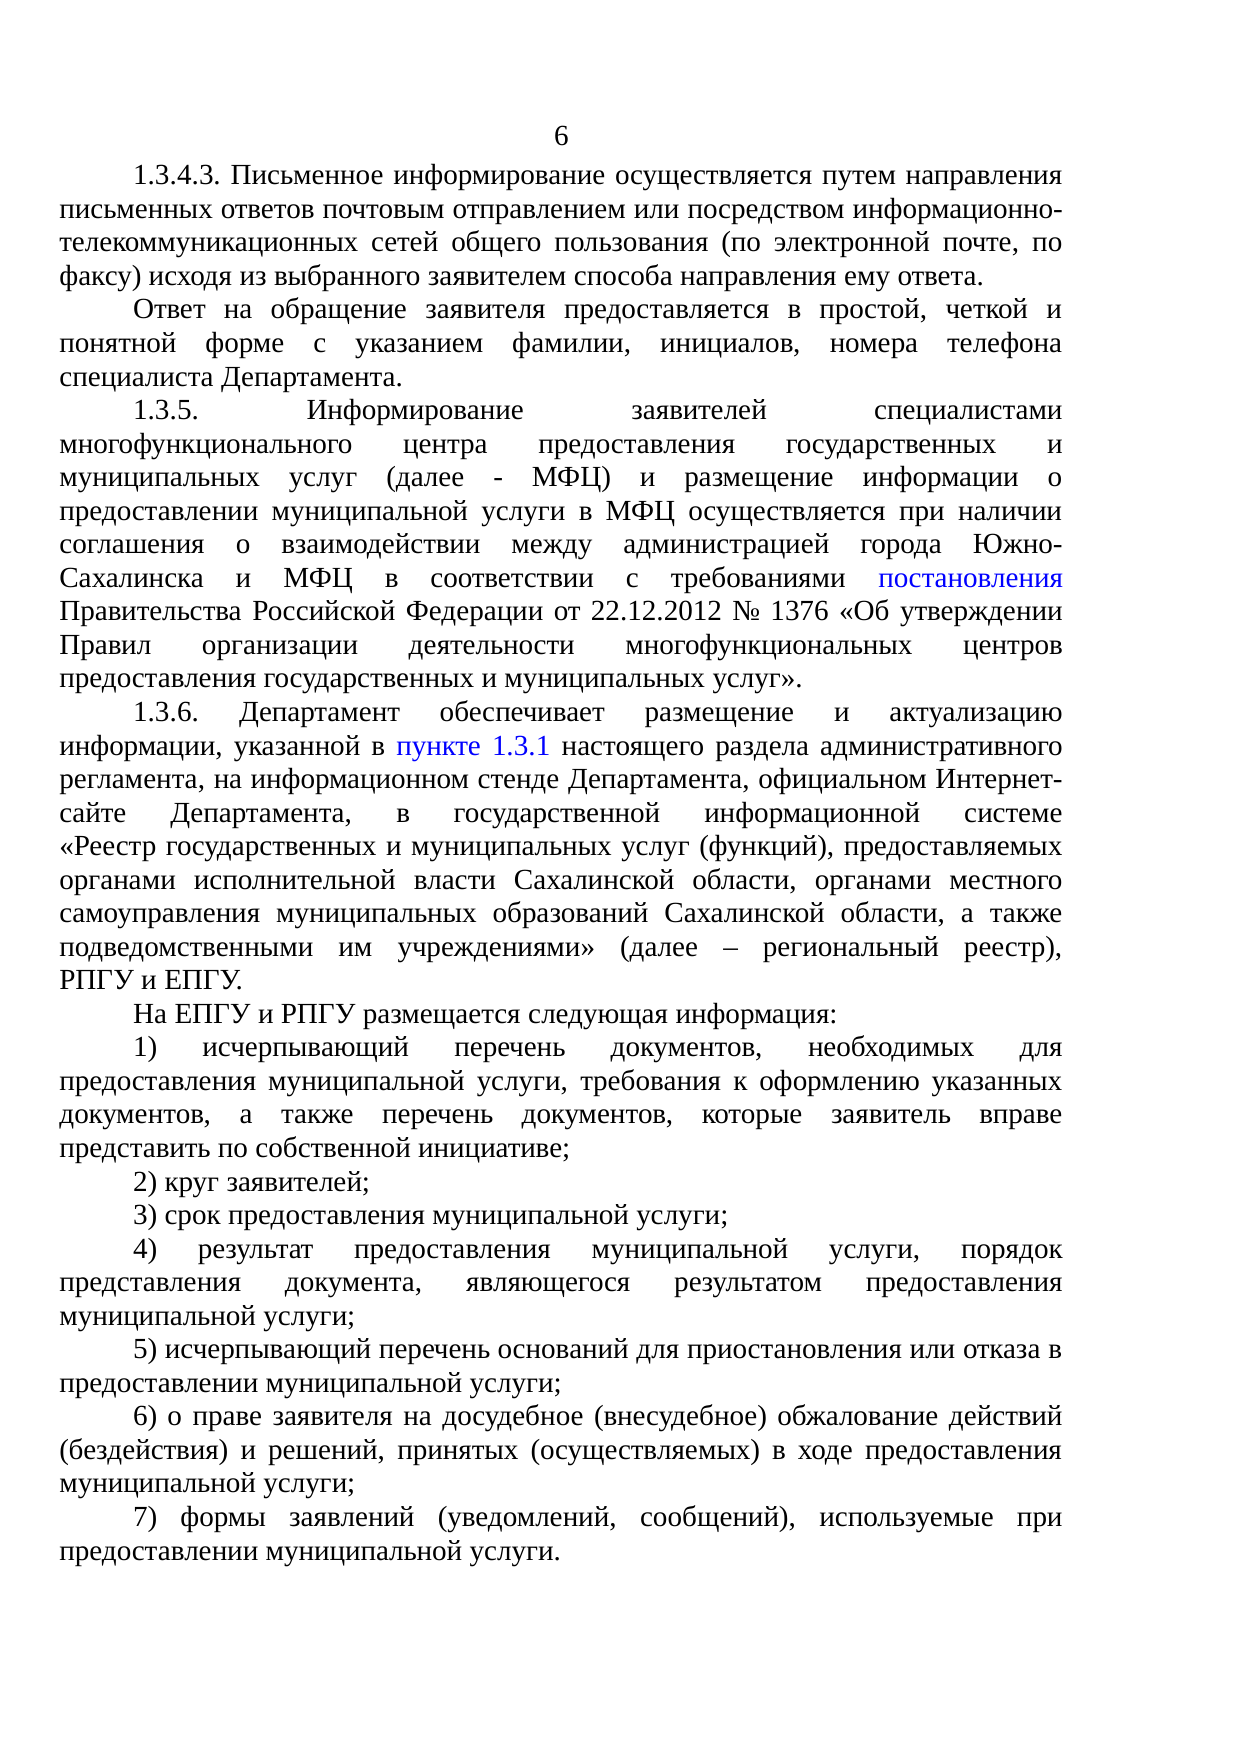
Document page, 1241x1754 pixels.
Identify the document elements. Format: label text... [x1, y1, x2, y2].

text 4) результат предоставления муниципальной услуги, порядок представления документа, являющегося результатом предоставления муниципальной услуги; [59, 1231, 1063, 1332]
text 1.3.5. Информирование заявителей специалистами многофункционального центра предоставления государственных и муниципальных услуг (далее - МФЦ) и размещение информации о предоставлении муниципальной услуги в МФЦ осуществляется при наличии соглашения о взаимодействии между администрацией города Южно-Сахалинска и МФЦ в соответствии с требованиями постановления Правительства Российской Федерации от 22.12.2012 № 1376 «Об утверждении Правил организации деятельности многофункциональных центров предоставления государственных и муниципальных услуг». [59, 392, 1063, 694]
text 7) формы заявлений (уведомлений, сообщений), используемые при предоставлении муниципальной услуги. [59, 1499, 1063, 1566]
text 1.3.6. Департамент обеспечивает размещение и актуализацию информации, указанной в пункте 1.3.1 настоящего раздела административного регламента, на информационном стенде Департамента, официальном Интернет-сайте Департамента, в государственной информационной системе «Реестр государственных и муниципальных услуг (функций), предоставляемых органами исполнительной власти Сахалинской области, органами местного самоуправления муниципальных образований Сахалинской области, а также подведомственными им учреждениями» (далее – региональный реестр), РПГУ и ЕПГУ. [59, 694, 1063, 996]
text 1.3.4.3. Письменное информирование осуществляется путем направления письменных ответов почтовым отправлением или посредством информационно-телекоммуникационных сетей общего пользования (по электронной почте, по факсу) исходя из выбранного заявителем способа направления ему ответа. [59, 158, 1063, 292]
text 3) срок предоставления муниципальной услуги; [59, 1197, 1063, 1231]
text 5) исчерпывающий перечень оснований для приостановления или отказа в предоставлении муниципальной услуги; [59, 1332, 1063, 1399]
text 2) круг заявителей; [59, 1164, 1063, 1197]
text Ответ на обращение заявителя предоставляется в простой, четкой и понятной форме с указанием фамилии, инициалов, номера телефона специалиста Департамента. [59, 292, 1063, 392]
text 1) исчерпывающий перечень документов, необходимых для предоставления муниципальной услуги, требования к оформлению указанных документов, а также перечень документов, которые заявитель вправе представить по собственной инициативе; [59, 1030, 1063, 1164]
text На ЕПГУ и РПГУ размещается следующая информация: [59, 996, 1063, 1030]
text 6) о праве заявителя на досудебное (внесудебное) обжалование действий (бездействия) и решений, принятых (осуществляемых) в ходе предоставления муниципальной услуги; [59, 1399, 1063, 1499]
